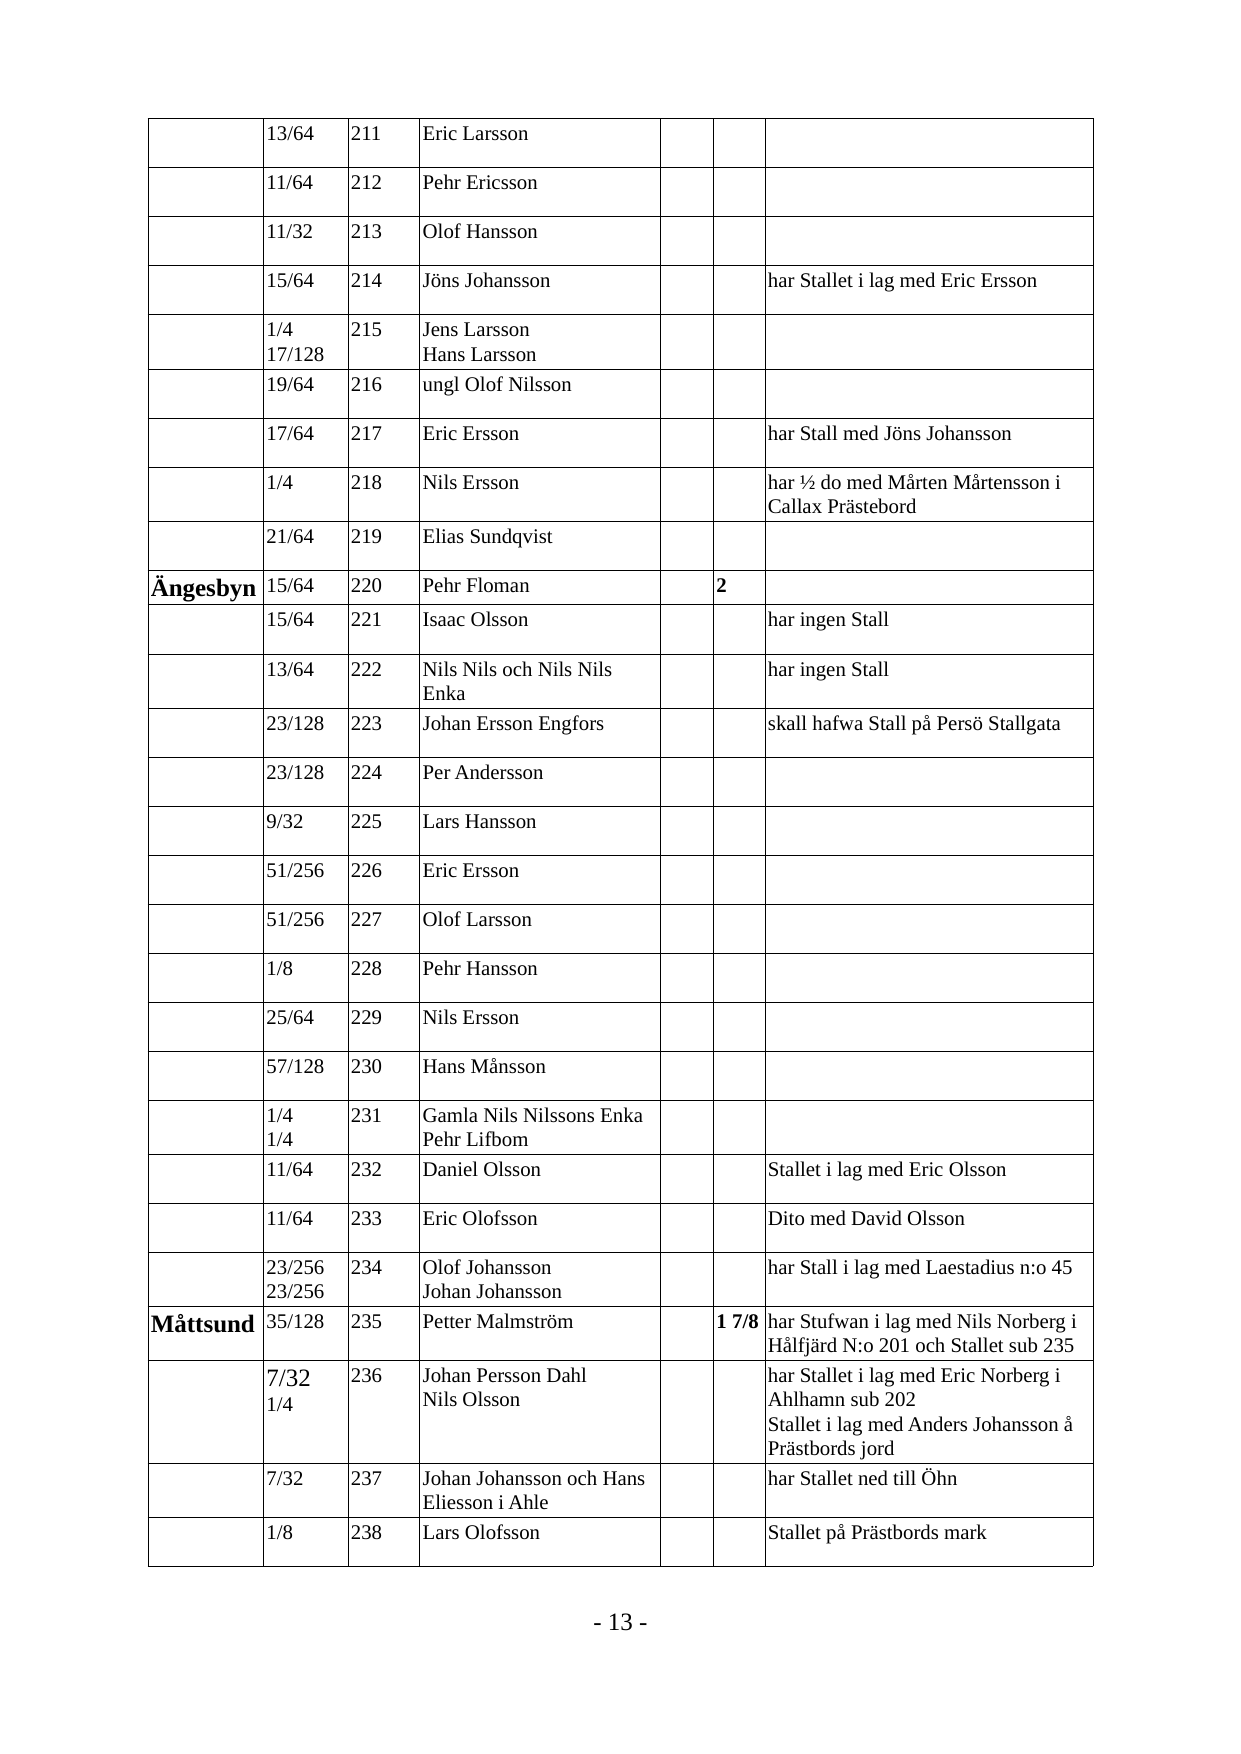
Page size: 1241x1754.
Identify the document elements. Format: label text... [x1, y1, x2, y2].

table_cell har ingen Stall [766, 605, 1093, 653]
table_cell [149, 1101, 263, 1154]
table_cell Eric Larsson [420, 119, 660, 167]
table_cell [661, 1253, 713, 1306]
table_cell [766, 758, 1093, 806]
table_cell 228 [349, 954, 419, 1002]
table_cell har Stallet ned till Öhn [766, 1464, 1093, 1517]
table_cell [661, 1361, 713, 1462]
table_cell [714, 217, 765, 265]
table_cell Elias Sundqvist [420, 522, 660, 570]
table_cell 57/128 [264, 1052, 348, 1100]
table_cell [714, 468, 765, 521]
table_cell [149, 1003, 263, 1051]
table_cell Per Andersson [420, 758, 660, 806]
table_cell [661, 1155, 713, 1203]
table_cell [149, 1052, 263, 1100]
table_cell 237 [349, 1464, 419, 1517]
table_cell [714, 758, 765, 806]
table_cell 1/8 [264, 1518, 348, 1566]
table_cell Jens Larsson Hans Larsson [420, 315, 660, 368]
table_cell 211 [349, 119, 419, 167]
table_cell Eric Ersson [420, 856, 660, 904]
table_cell Lars Olofsson [420, 1518, 660, 1566]
table_cell 1/4 [264, 468, 348, 521]
table_cell Olof Johansson Johan Johansson [420, 1253, 660, 1306]
table_cell 15/64 [264, 571, 348, 604]
table_cell 236 [349, 1361, 419, 1462]
table_cell [661, 605, 713, 653]
table_cell [661, 1204, 713, 1252]
table_cell [149, 370, 263, 417]
table_cell [766, 856, 1093, 904]
table_cell 235 [349, 1307, 419, 1360]
table_cell [714, 1464, 765, 1517]
table_cell [149, 522, 263, 570]
table_cell 222 [349, 655, 419, 707]
table_cell Gamla Nils Nilssons Enka Pehr Lifbom [420, 1101, 660, 1154]
table_cell [714, 954, 765, 1002]
table_cell [149, 1464, 263, 1517]
table_cell [714, 807, 765, 855]
table_cell 21/64 [264, 522, 348, 570]
table_cell har ½ do med Mårten Mårtensson i Callax Prästebord [766, 468, 1093, 521]
table_cell [149, 266, 263, 314]
table_cell [149, 168, 263, 216]
table_cell 230 [349, 1052, 419, 1100]
table_cell Nils Ersson [420, 1003, 660, 1051]
table_cell 11/64 [264, 168, 348, 216]
table_cell 13/64 [264, 119, 348, 167]
table_cell har Stufwan i lag med Nils Norberg i Hålfjärd N:o 201 och Stallet sub 235 [766, 1307, 1093, 1360]
table_cell [766, 217, 1093, 265]
table_cell [714, 1518, 765, 1566]
table_cell [766, 1052, 1093, 1100]
table_cell [149, 655, 263, 707]
table_cell 11/64 [264, 1204, 348, 1252]
table_cell Dito med David Olsson [766, 1204, 1093, 1252]
table_cell [661, 655, 713, 707]
table_cell [661, 758, 713, 806]
table_cell [149, 1518, 263, 1566]
table_cell [714, 1155, 765, 1203]
table_cell 11/64 [264, 1155, 348, 1203]
table_cell [149, 758, 263, 806]
table_cell [661, 856, 713, 904]
table_cell 217 [349, 419, 419, 467]
table_cell 224 [349, 758, 419, 806]
table_cell 219 [349, 522, 419, 570]
table_cell [149, 856, 263, 904]
table_cell Stallet i lag med Eric Olsson [766, 1155, 1093, 1203]
table_cell Petter Malmström [420, 1307, 660, 1360]
table_cell [661, 266, 713, 314]
table_cell 220 [349, 571, 419, 604]
table_cell [766, 168, 1093, 216]
table_cell 1/4 17/128 [264, 315, 348, 368]
table_cell [714, 266, 765, 314]
table_cell 214 [349, 266, 419, 314]
table_cell 17/64 [264, 419, 348, 467]
table_cell [766, 954, 1093, 1002]
table_cell 13/64 [264, 655, 348, 707]
table_cell [714, 709, 765, 757]
table_cell 23/256 23/256 [264, 1253, 348, 1306]
table_cell 7/32 1/4 [264, 1361, 348, 1462]
table_cell [766, 370, 1093, 417]
table_cell [714, 655, 765, 707]
table_cell 1/8 [264, 954, 348, 1002]
table_cell Nils Ersson [420, 468, 660, 521]
table_cell [714, 605, 765, 653]
table_cell [766, 905, 1093, 953]
table_cell 25/64 [264, 1003, 348, 1051]
table_cell 9/32 [264, 807, 348, 855]
table_cell 226 [349, 856, 419, 904]
table_cell Lars Hansson [420, 807, 660, 855]
table_cell [661, 522, 713, 570]
table_cell [661, 905, 713, 953]
table_cell har Stallet i lag med Eric Norberg i Ahlhamn sub 202 Stallet i lag med Anders Johansson å Prästbords jord [766, 1361, 1093, 1462]
table_cell Pehr Ericsson [420, 168, 660, 216]
table_cell [149, 419, 263, 467]
table_cell [661, 468, 713, 521]
table_cell 15/64 [264, 605, 348, 653]
table_cell Eric Olofsson [420, 1204, 660, 1252]
table_cell Stallet på Prästbords mark [766, 1518, 1093, 1566]
table_cell 221 [349, 605, 419, 653]
table_cell Pehr Hansson [420, 954, 660, 1002]
table_cell [661, 1052, 713, 1100]
table_cell [766, 522, 1093, 570]
table_cell Hans Månsson [420, 1052, 660, 1100]
table_cell [766, 315, 1093, 368]
table_cell 2 [714, 571, 765, 604]
table_cell [661, 370, 713, 417]
table_cell [149, 807, 263, 855]
table_cell 223 [349, 709, 419, 757]
table_cell [661, 1003, 713, 1051]
table_cell har Stall i lag med Laestadius n:o 45 [766, 1253, 1093, 1306]
table_cell [714, 1204, 765, 1252]
table_cell [766, 1003, 1093, 1051]
table_cell [661, 119, 713, 167]
table_cell skall hafwa Stall på Persö Stallgata [766, 709, 1093, 757]
table_cell 7/32 [264, 1464, 348, 1517]
table_cell [149, 217, 263, 265]
table_cell 238 [349, 1518, 419, 1566]
table_cell [149, 468, 263, 521]
table_cell 229 [349, 1003, 419, 1051]
table_cell 15/64 [264, 266, 348, 314]
table_cell 216 [349, 370, 419, 417]
table_cell [661, 217, 713, 265]
table_cell ungl Olof Nilsson [420, 370, 660, 417]
table_cell [661, 709, 713, 757]
table_cell Måttsund [149, 1307, 263, 1360]
table_cell [714, 1101, 765, 1154]
table_cell [661, 1518, 713, 1566]
table_cell 227 [349, 905, 419, 953]
table_cell har Stall med Jöns Johansson [766, 419, 1093, 467]
table_cell 23/128 [264, 758, 348, 806]
table_cell [149, 1361, 263, 1462]
table_cell [149, 1253, 263, 1306]
table_cell [714, 119, 765, 167]
table_cell [149, 905, 263, 953]
table_cell 23/128 [264, 709, 348, 757]
table_cell [661, 315, 713, 368]
table_cell [661, 807, 713, 855]
table_cell 234 [349, 1253, 419, 1306]
table_cell 218 [349, 468, 419, 521]
table_cell 212 [349, 168, 419, 216]
table_cell 1 7/8 [714, 1307, 765, 1360]
table_cell [714, 419, 765, 467]
table_cell [149, 1155, 263, 1203]
table_cell [149, 119, 263, 167]
table_cell [149, 1204, 263, 1252]
table_cell 35/128 [264, 1307, 348, 1360]
table_cell [149, 709, 263, 757]
table_cell [149, 954, 263, 1002]
table_cell Jöns Johansson [420, 266, 660, 314]
table_cell [714, 1361, 765, 1462]
table_cell Nils Nils och Nils Nils Enka [420, 655, 660, 707]
table_cell 19/64 [264, 370, 348, 417]
table_cell Olof Larsson [420, 905, 660, 953]
table_cell Johan Ersson Engfors [420, 709, 660, 757]
table_cell [766, 1101, 1093, 1154]
table_cell Isaac Olsson [420, 605, 660, 653]
table_cell [714, 1052, 765, 1100]
table_cell Pehr Floman [420, 571, 660, 604]
table_cell Olof Hansson [420, 217, 660, 265]
table_cell 233 [349, 1204, 419, 1252]
table_cell 215 [349, 315, 419, 368]
table_cell [149, 605, 263, 653]
table_cell [766, 571, 1093, 604]
table_cell [714, 1253, 765, 1306]
table_cell Johan Johansson och Hans Eliesson i Ahle [420, 1464, 660, 1517]
table_cell 225 [349, 807, 419, 855]
table_cell [714, 1003, 765, 1051]
table_cell [766, 807, 1093, 855]
table_cell 51/256 [264, 905, 348, 953]
table_cell Eric Ersson [420, 419, 660, 467]
table_cell Johan Persson Dahl Nils Olsson [420, 1361, 660, 1462]
table_cell [661, 571, 713, 604]
table_cell har Stallet i lag med Eric Ersson [766, 266, 1093, 314]
table_cell [714, 905, 765, 953]
table_cell 232 [349, 1155, 419, 1203]
table_cell [714, 856, 765, 904]
table_cell [714, 168, 765, 216]
table_cell [714, 522, 765, 570]
table_cell Daniel Olsson [420, 1155, 660, 1203]
table_cell [714, 370, 765, 417]
table_cell [714, 315, 765, 368]
table_cell [661, 419, 713, 467]
table_cell 11/32 [264, 217, 348, 265]
table_cell 51/256 [264, 856, 348, 904]
table_cell [149, 315, 263, 368]
table_cell [661, 168, 713, 216]
table_cell har ingen Stall [766, 655, 1093, 707]
table_cell [766, 119, 1093, 167]
table_cell [661, 954, 713, 1002]
table_cell [661, 1464, 713, 1517]
table_cell Ängesbyn [149, 571, 263, 604]
table_cell [661, 1101, 713, 1154]
table_cell 213 [349, 217, 419, 265]
table_cell 231 [349, 1101, 419, 1154]
table_cell [661, 1307, 713, 1360]
table_cell 1/4 1/4 [264, 1101, 348, 1154]
